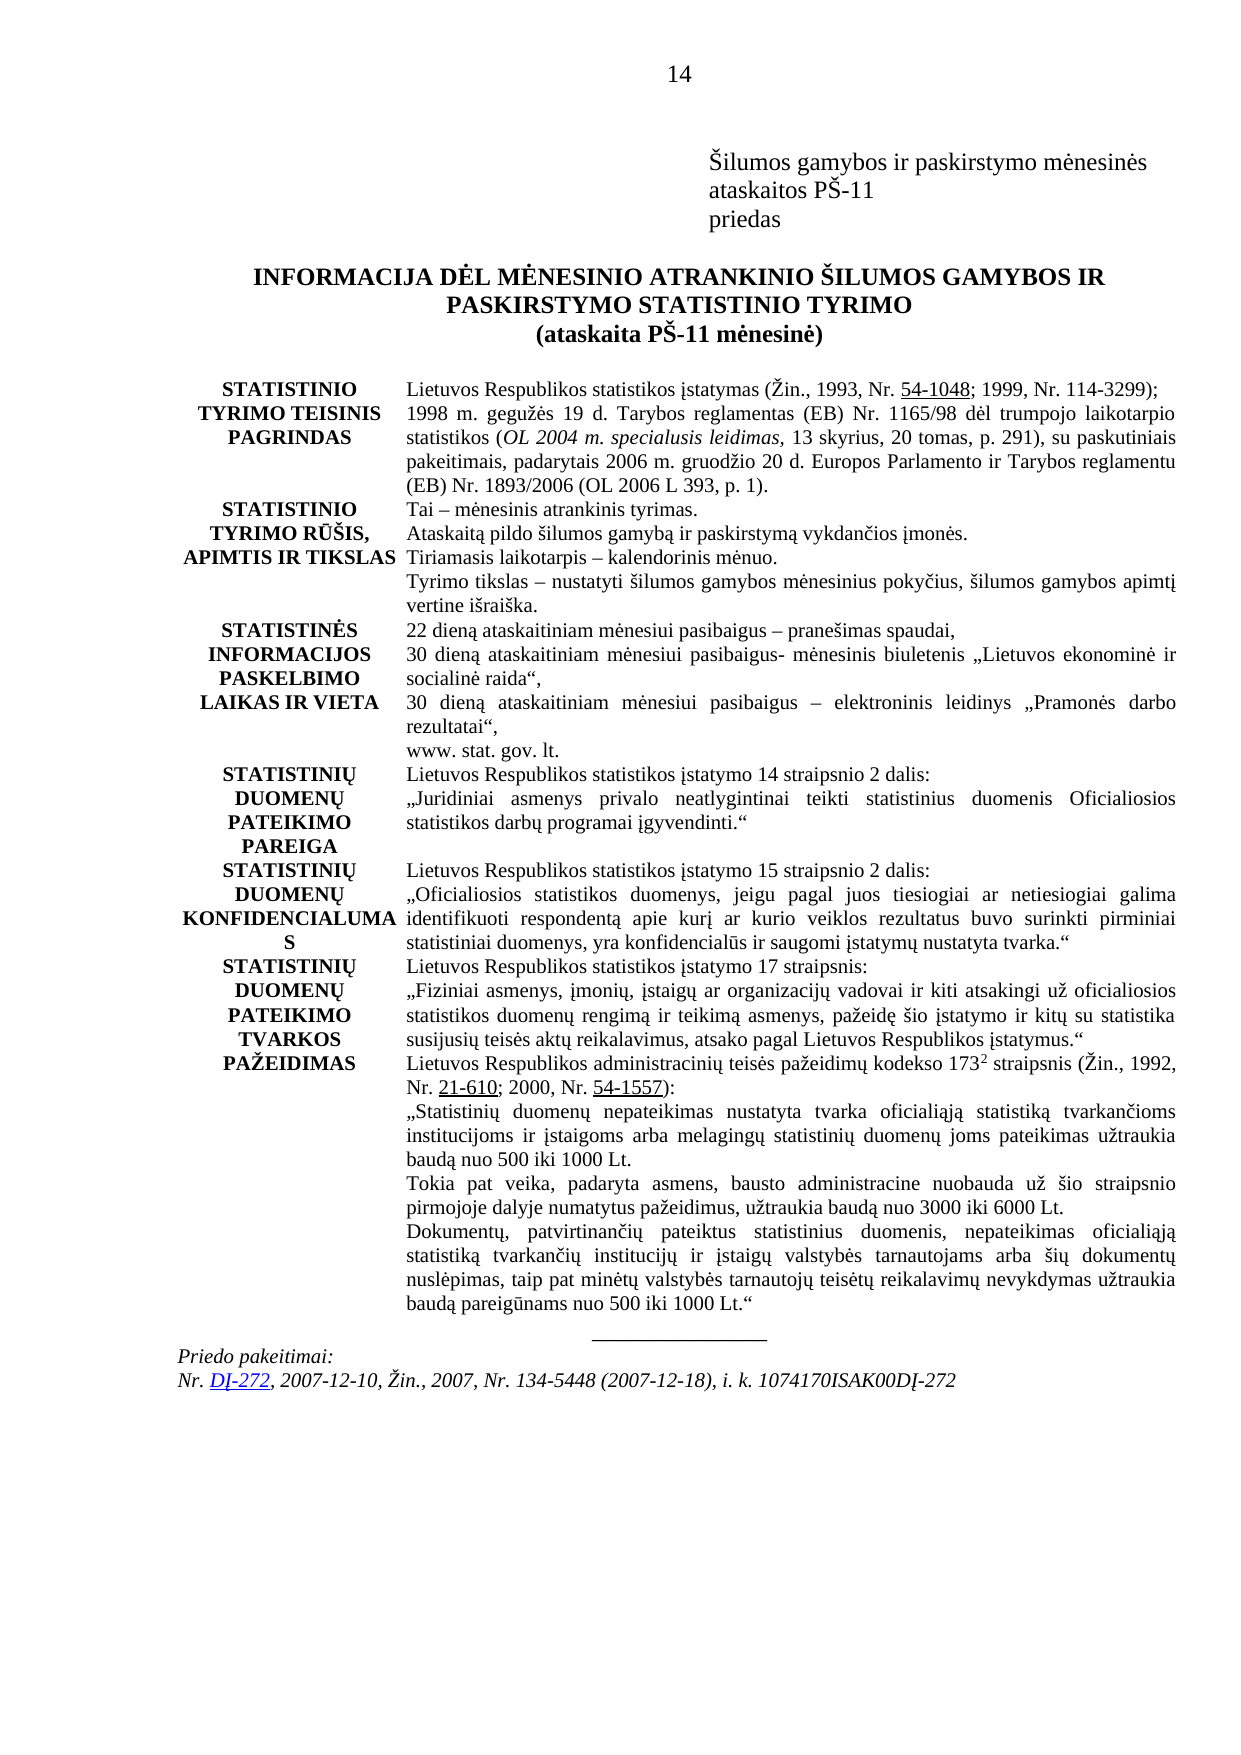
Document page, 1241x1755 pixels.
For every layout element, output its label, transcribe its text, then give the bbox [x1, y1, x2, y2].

text ataskaitos PŠ-11 [177, 176, 1181, 204]
table_cell STATISTINĖS INFORMACIJOS PASKELBIMO LAIKAS IR VIETA [177, 618, 402, 762]
text Priedo pakeitimai: [177, 1344, 1181, 1368]
table_cell STATISTINIŲ DUOMENŲ PATEIKIMO PAREIGA [177, 762, 402, 858]
text Nr. DĮ-272, 2007-12-10, Žin., 2007, Nr. 134-5448 (2007-12-18), i. k. 1074170ISAK00DĮ-272 [177, 1368, 1181, 1392]
table_cell 22 dieną ataskaitiniam mėnesiui pasibaigus – pranešimas spaudai, 30 dieną ataskaitiniam mėnesiui pasibaigus- mėnesinis biuletenis „Lietuvos ekonominė ir socialinė raida“, 30 dieną ataskaitiniam mėnesiui pasibaigus – elektroninis leidinys „Pramonės darbo rezultatai“, www. stat. gov. lt. [402, 618, 1181, 762]
table_cell Lietuvos Respublikos statistikos įstatymo 14 straipsnio 2 dalis: „Juridiniai asmenys privalo neatlygintinai teikti statistinius duomenis Oficialiosios statistikos darbų programai įgyvendinti.“ [402, 762, 1181, 858]
text priedas [177, 204, 1181, 233]
text ______________ [177, 1315, 1181, 1344]
table_cell STATISTINIŲ DUOMENŲ PATEIKIMO TVARKOS PAŽEIDIMAS [177, 954, 402, 1315]
table_cell STATISTINIO TYRIMO RŪŠIS, APIMTIS IR TIKSLAS [177, 497, 402, 617]
text INFORMACIJA DĖL MĖNESINIO ATRANKINIO ŠILUMOS GAMYBOS IR PASKIRSTYMO STATISTINIO TYRIMO [177, 262, 1181, 319]
table_cell Lietuvos Respublikos statistikos įstatymo 17 straipsnis: „Fiziniai asmenys, įmonių, įstaigų ar organizacijų vadovai ir kiti atsakingi už oficialiosios statistikos duomenų rengimą ir teikimą asmenys, pažeidę šio įstatymo ir kitų su statistika susijusių teisės aktų reikalavimus, atsako pagal Lietuvos Respublikos įstatymus.“ Lietuvos Respublikos administracinių teisės pažeidimų kodekso 1732 straipsnis (Žin., 1992, Nr. 21-610; 2000, Nr. 54-1557): „Statistinių duomenų nepateikimas nustatyta tvarka oficialiąją statistiką tvarkančioms institucijoms ir įstaigoms arba melagingų statistinių duomenų joms pateikimas užtraukia baudą nuo 500 iki 1000 Lt. Tokia pat veika, padaryta asmens, bausto administracine nuobauda už šio straipsnio pirmojoje dalyje numatytus pažeidimus, užtraukia baudą nuo 3000 iki 6000 Lt. Dokumentų, patvirtinančių pateiktus statistinius duomenis, nepateikimas oficialiąją statistiką tvarkančių institucijų ir įstaigų valstybės tarnautojams arba šių dokumentų nuslėpimas, taip pat minėtų valstybės tarnautojų teisėtų reikalavimų nevykdymas užtraukia baudą pareigūnams nuo 500 iki 1000 Lt.“ [402, 954, 1181, 1315]
text (ataskaita PŠ-11 mėnesinė) [177, 319, 1181, 348]
text Šilumos gamybos ir paskirstymo mėnesinės [177, 147, 1181, 176]
table_cell Lietuvos Respublikos statistikos įstatymo 15 straipsnio 2 dalis: „Oficialiosios statistikos duomenys, jeigu pagal juos tiesiogiai ar netiesiogiai galima identifikuoti respondentą apie kurį ar kurio veiklos rezultatus buvo surinkti pirminiai statistiniai duomenys, yra konfidencialūs ir saugomi įstatymų nustatyta tvarka.“ [402, 858, 1181, 954]
table_header STATISTINIO TYRIMO TEISINIS PAGRINDAS [177, 377, 402, 497]
table_cell Tai – mėnesinis atrankinis tyrimas. Ataskaitą pildo šilumos gamybą ir paskirstymą vykdančios įmonės. Tiriamasis laikotarpis – kalendorinis mėnuo. Tyrimo tikslas – nustatyti šilumos gamybos mėnesinius pokyčius, šilumos gamybos apimtį vertine išraiška. [402, 497, 1181, 617]
table_cell STATISTINIŲ DUOMENŲ KONFIDENCIALUMAS [177, 858, 402, 954]
table_header Lietuvos Respublikos statistikos įstatymas (Žin., 1993, Nr. 54-1048; 1999, Nr. 114-3299); 1998 m. gegužės 19 d. Tarybos reglamentas (EB) Nr. 1165/98 dėl trumpojo laikotarpio statistikos (OL 2004 m. specialusis leidimas, 13 skyrius, 20 tomas, p. 291), su paskutiniais pakeitimais, padarytais 2006 m. gruodžio 20 d. Europos Parlamento ir Tarybos reglamentu (EB) Nr. 1893/2006 (OL 2006 L 393, p. 1). [402, 377, 1181, 497]
